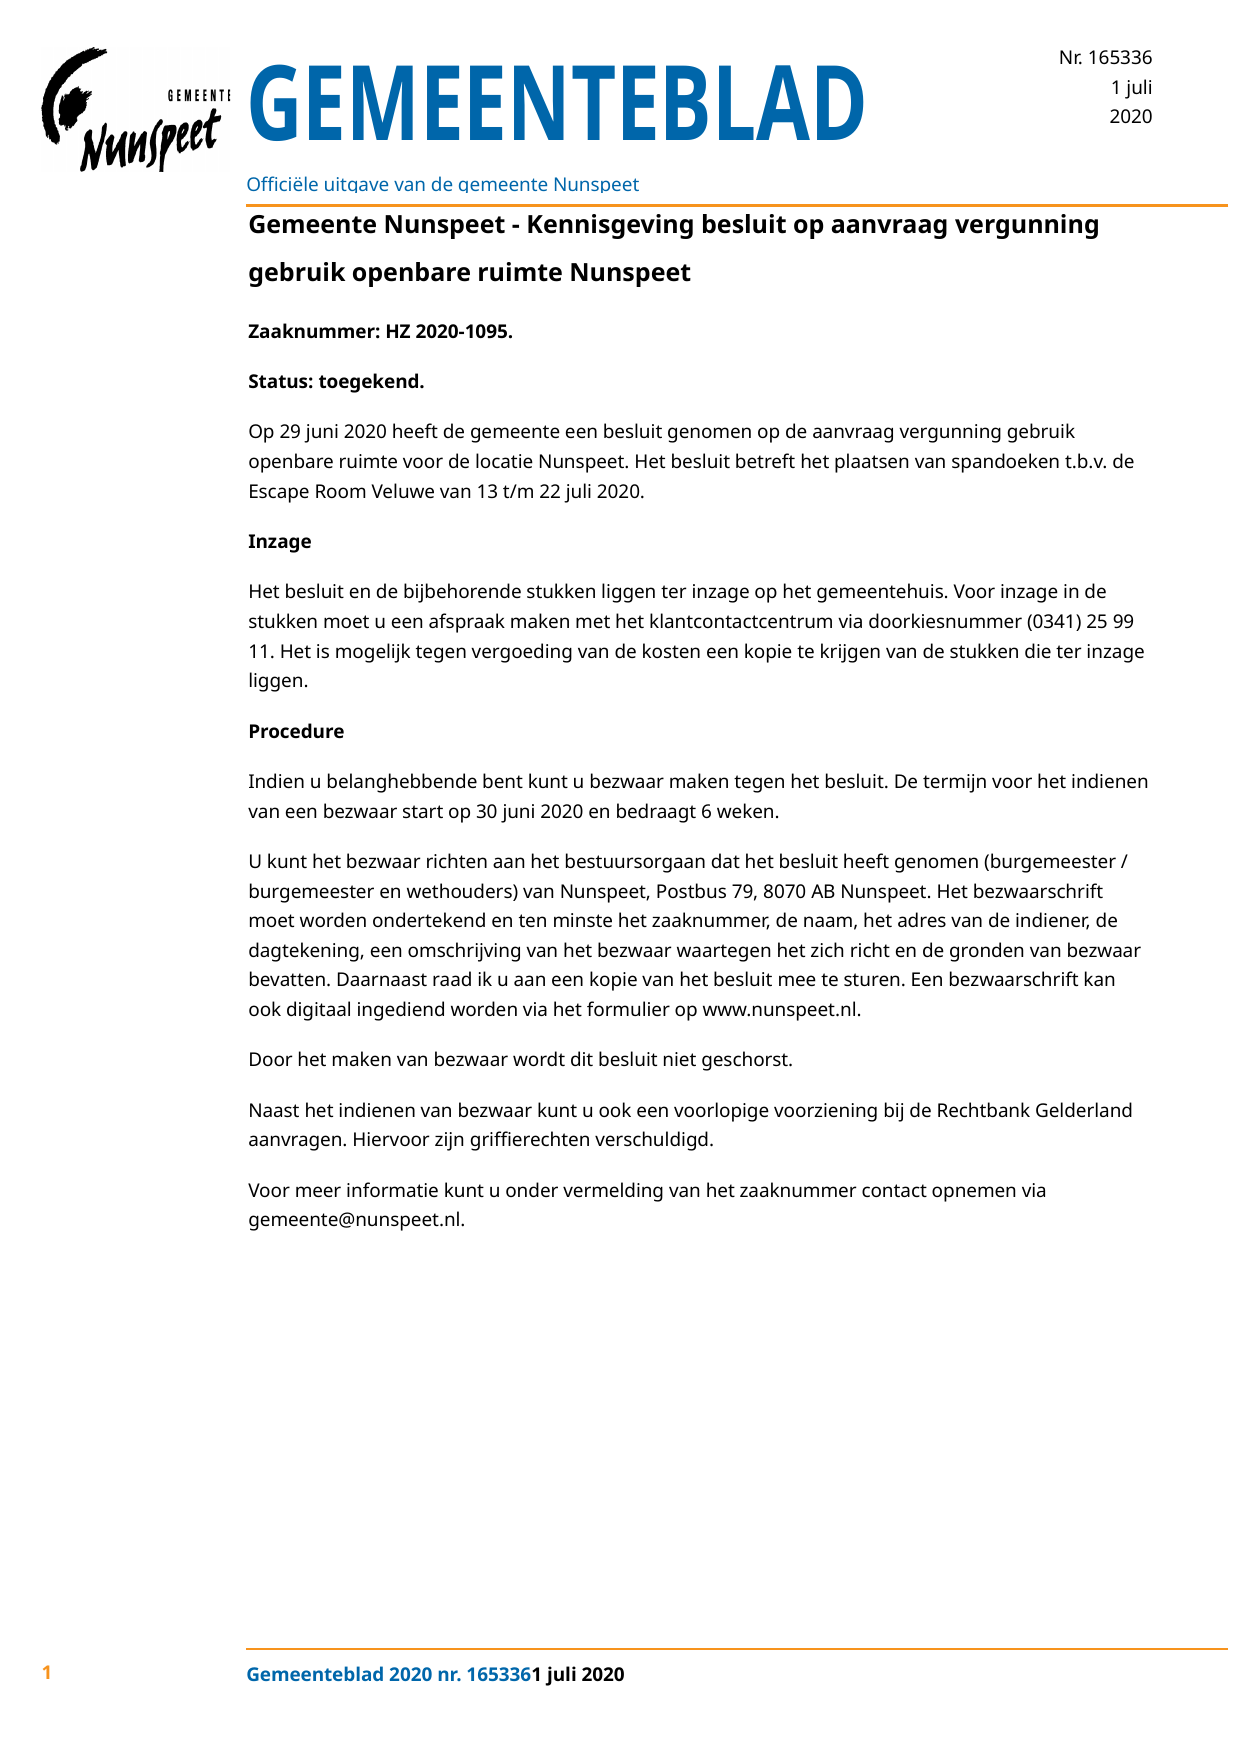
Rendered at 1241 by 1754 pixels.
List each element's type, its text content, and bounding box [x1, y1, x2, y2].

text Status: toegekend. [248, 368, 1152, 394]
text Het besluit en de bijbehorende stukken liggen ter inzage op het gemeentehuis. Voor inzage in de stukken moet u een afspraak maken met het klantcontactcentrum via doorkiesnummer (0341) 25 99 11. Het is mogelijk tegen vergoeding van de kosten een kopie te krijgen van de stukken die ter inzage liggen. [248, 579, 1152, 693]
text Gemeente Nunspeet - Kennisgeving besluit op aanvraag vergunning gebruik openbare ruimte Nunspeet [248, 207, 1152, 288]
picture [41, 47, 231, 172]
text Op 29 juni 2020 heeft de gemeente een besluit genomen op de aanvraag vergunning gebruik openbare ruimte voor de locatie Nunspeet. Het besluit betreft het plaatsen van spandoeken t.b.v. de Escape Room Veluwe van 13 t/m 22 juli 2020. [248, 419, 1152, 504]
text Voor meer informatie kunt u onder vermelding van het zaaknummer contact opnemen via gemeente@nunspeet.nl. [248, 1177, 1152, 1232]
text Zaaknummer: HZ 2020-1095. [248, 318, 1152, 344]
text U kunt het bezwaar richten aan het bestuursorgaan dat het besluit heeft genomen (burgemeester / burgemeester en wethouders) van Nunspeet, Postbus 79, 8070 AB Nunspeet. Het bezwaarschrift moet worden ondertekend en ten minste het zaaknummer, de naam, het adres van de indiener, de dagtekening, een omschrijving van het bezwaar waartegen het zich richt en de gronden van bezwaar bevatten. Daarnaast raad ik u aan een kopie van het besluit mee te sturen. Een bezwaarschrift kan ook digitaal ingediend worden via het formulier op www.nunspeet.nl. [248, 848, 1152, 1022]
text Indien u belanghebbende bent kunt u bezwaar maken tegen het besluit. De termijn voor het indienen van een bezwaar start op 30 juni 2020 en bedraagt 6 weken. [248, 768, 1152, 824]
text Procedure [248, 718, 1152, 744]
text Naast het indienen van bezwaar kunt u ook een voorlopige voorziening bij de Rechtbank Gelderland aanvragen. Hiervoor zijn griffierechten verschuldigd. [248, 1097, 1152, 1152]
text Inzage [248, 528, 1152, 554]
text Door het maken van bezwaar wordt dit besluit niet geschorst. [248, 1047, 1152, 1072]
